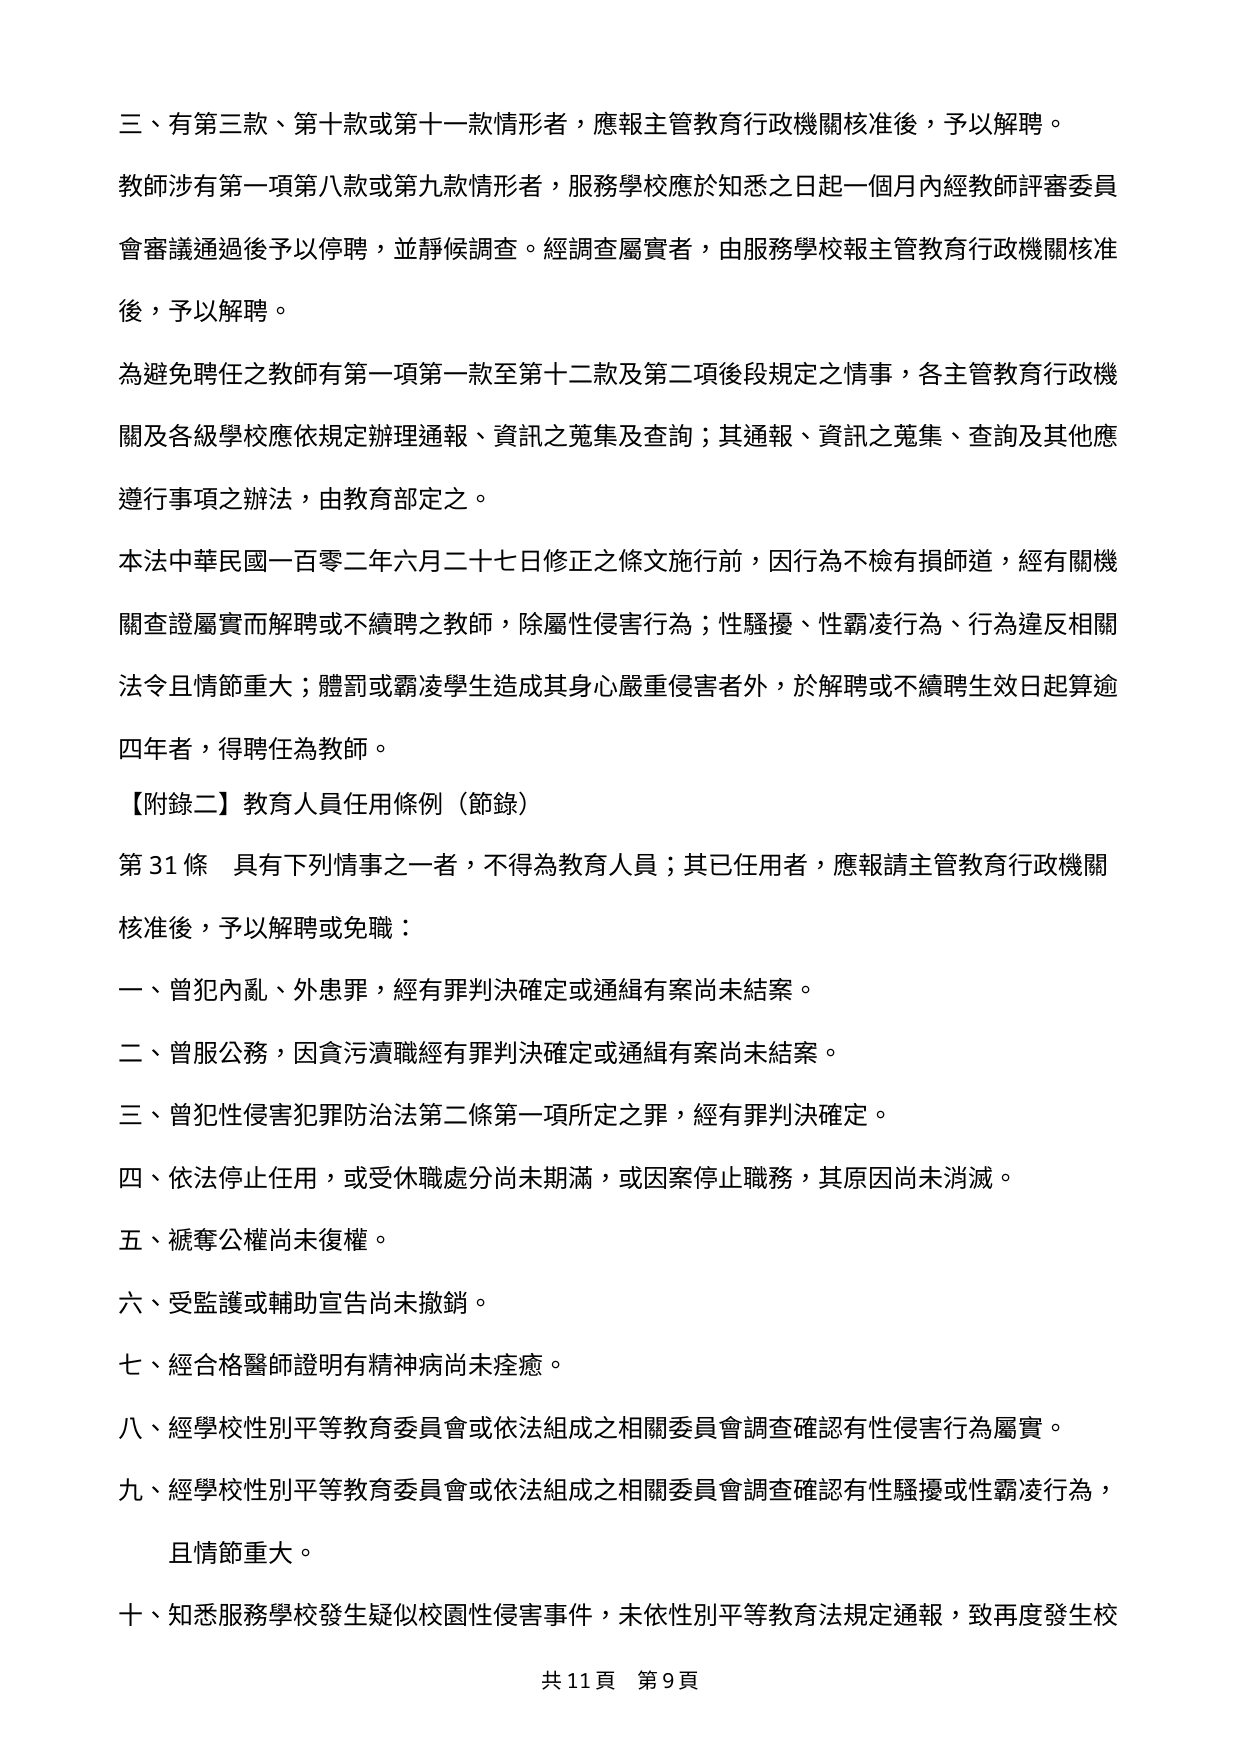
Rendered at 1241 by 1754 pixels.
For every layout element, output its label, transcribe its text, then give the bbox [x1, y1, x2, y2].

text 五、褫奪公權尚未復權。 [118, 1197, 1122, 1260]
text 【附錄二】教育人員任用條例（節錄） [118, 781, 1122, 822]
text 一、曾犯內亂、外患罪，經有罪判決確定或通緝有案尚未結案。 [118, 947, 1122, 1010]
text 本法中華民國一百零二年六月二十七日修正之條文施行前，因行為不檢有損師道，經有關機關查證屬實而解聘或不續聘之教師，除屬性侵害行為；性騷擾、性霸凌行為、行為違反相關法令且情節重大；體罰或霸凌學生造成其身心嚴重侵害者外，於解聘或不續聘生效日起算逾四年者，得聘任為教師。 [118, 518, 1122, 768]
text 七、經合格醫師證明有精神病尚未痊癒。 [118, 1322, 1122, 1385]
text 四、依法停止任用，或受休職處分尚未期滿，或因案停止職務，其原因尚未消滅。 [118, 1135, 1122, 1197]
text 二、曾服公務，因貪污瀆職經有罪判決確定或通緝有案尚未結案。 [118, 1010, 1122, 1072]
text 十、知悉服務學校發生疑似校園性侵害事件，未依性別平等教育法規定通報，致再度發生校 [118, 1572, 1122, 1635]
text 為避免聘任之教師有第一項第一款至第十二款及第二項後段規定之情事，各主管教育行政機關及各級學校應依規定辦理通報、資訊之蒐集及查詢；其通報、資訊之蒐集、查詢及其他應遵行事項之辦法，由教育部定之。 [118, 331, 1122, 518]
text 教師涉有第一項第八款或第九款情形者，服務學校應於知悉之日起一個月內經教師評審委員會審議通過後予以停聘，並靜候調查。經調查屬實者，由服務學校報主管教育行政機關核准後，予以解聘。 [118, 143, 1122, 331]
text 六、受監護或輔助宣告尚未撤銷。 [118, 1260, 1122, 1322]
text 三、曾犯性侵害犯罪防治法第二條第一項所定之罪，經有罪判決確定。 [118, 1072, 1122, 1135]
text 九、經學校性別平等教育委員會或依法組成之相關委員會調查確認有性騷擾或性霸凌行為，且情節重大。 [118, 1447, 1122, 1572]
text 第31條 具有下列情事之一者，不得為教育人員；其已任用者，應報請主管教育行政機關核准後，予以解聘或免職： [118, 822, 1122, 947]
text 三、有第三款、第十款或第十一款情形者，應報主管教育行政機關核准後，予以解聘。 [118, 81, 1122, 143]
text 八、經學校性別平等教育委員會或依法組成之相關委員會調查確認有性侵害行為屬實。 [118, 1385, 1122, 1447]
